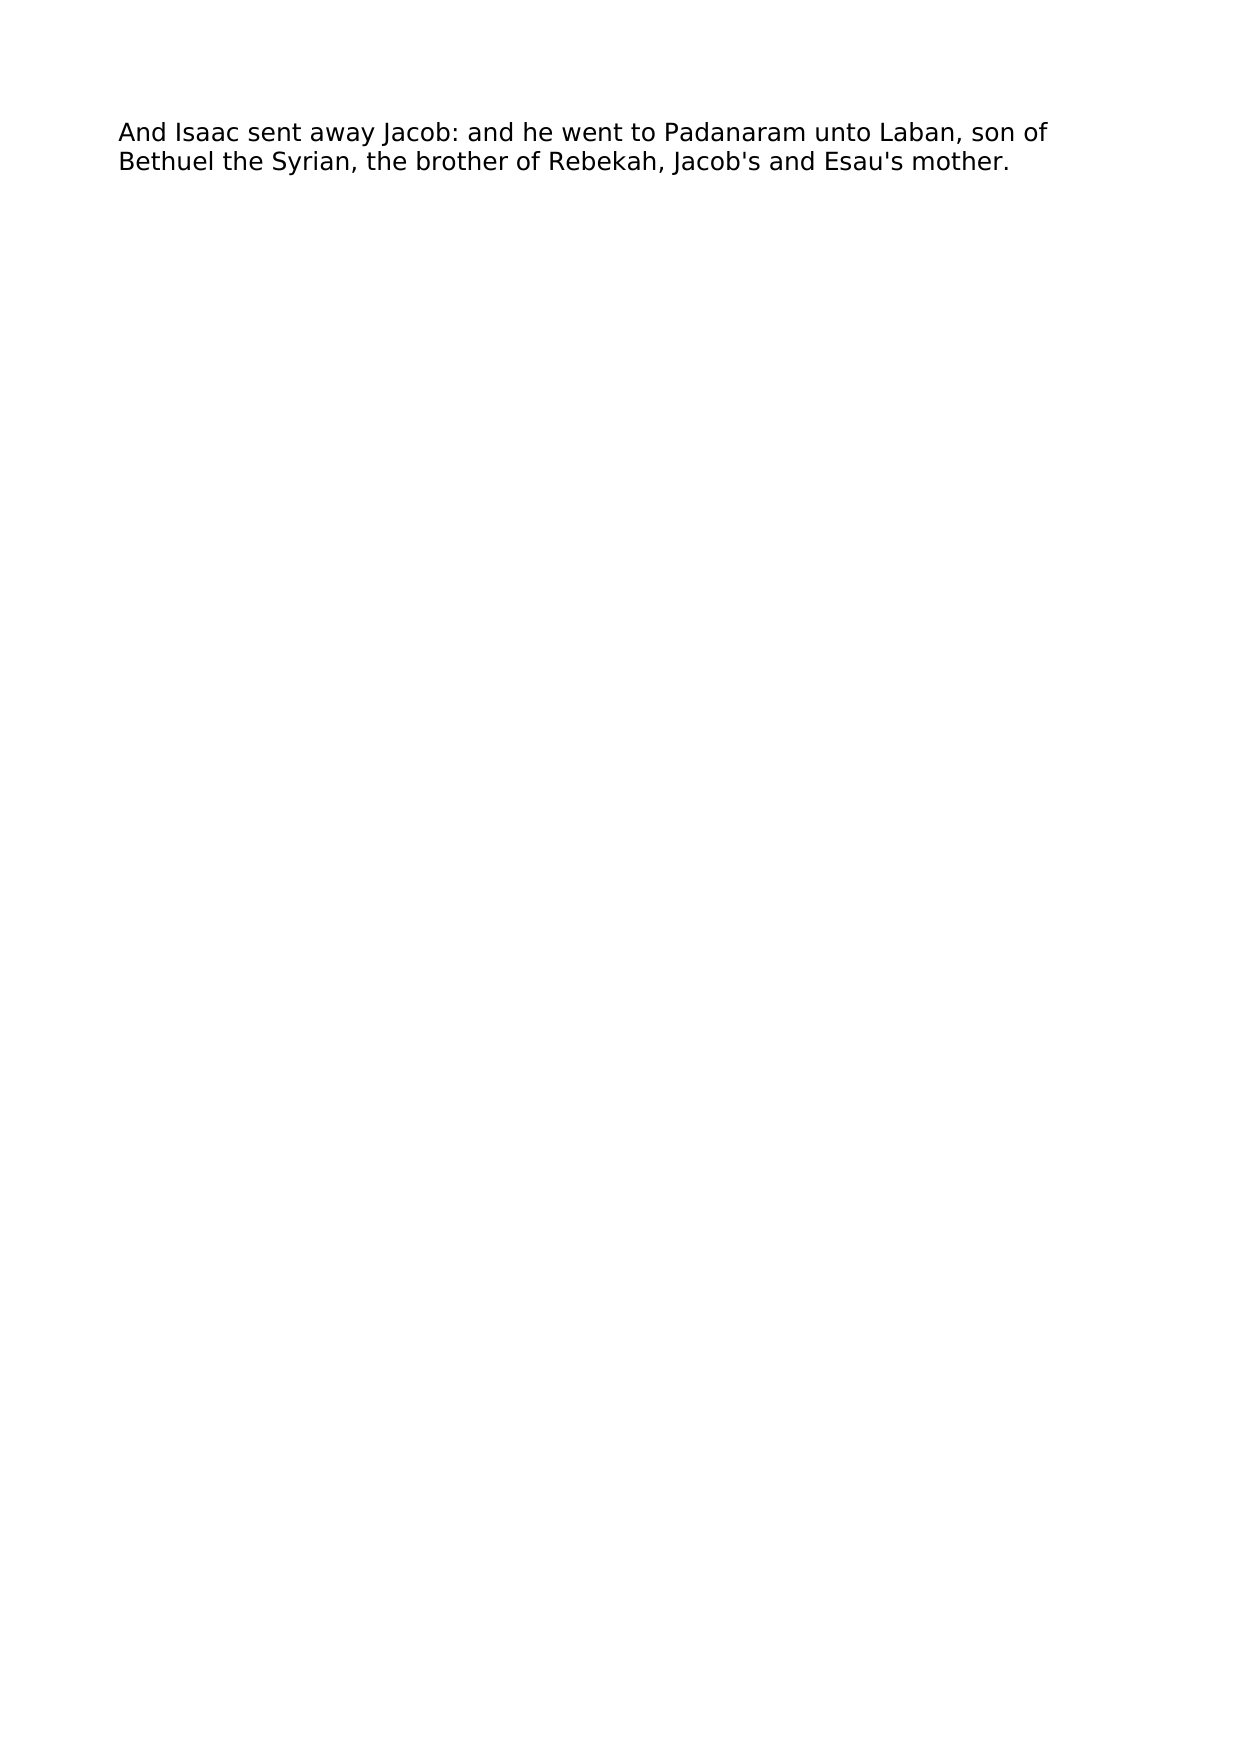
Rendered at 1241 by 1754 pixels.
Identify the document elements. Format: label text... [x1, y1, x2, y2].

text And Isaac sent away Jacob: and he went to Padanaram unto Laban, son of Bethuel the Syrian, the brother of Rebekah, Jacob's and Esau's mother. [118, 118, 1122, 176]
